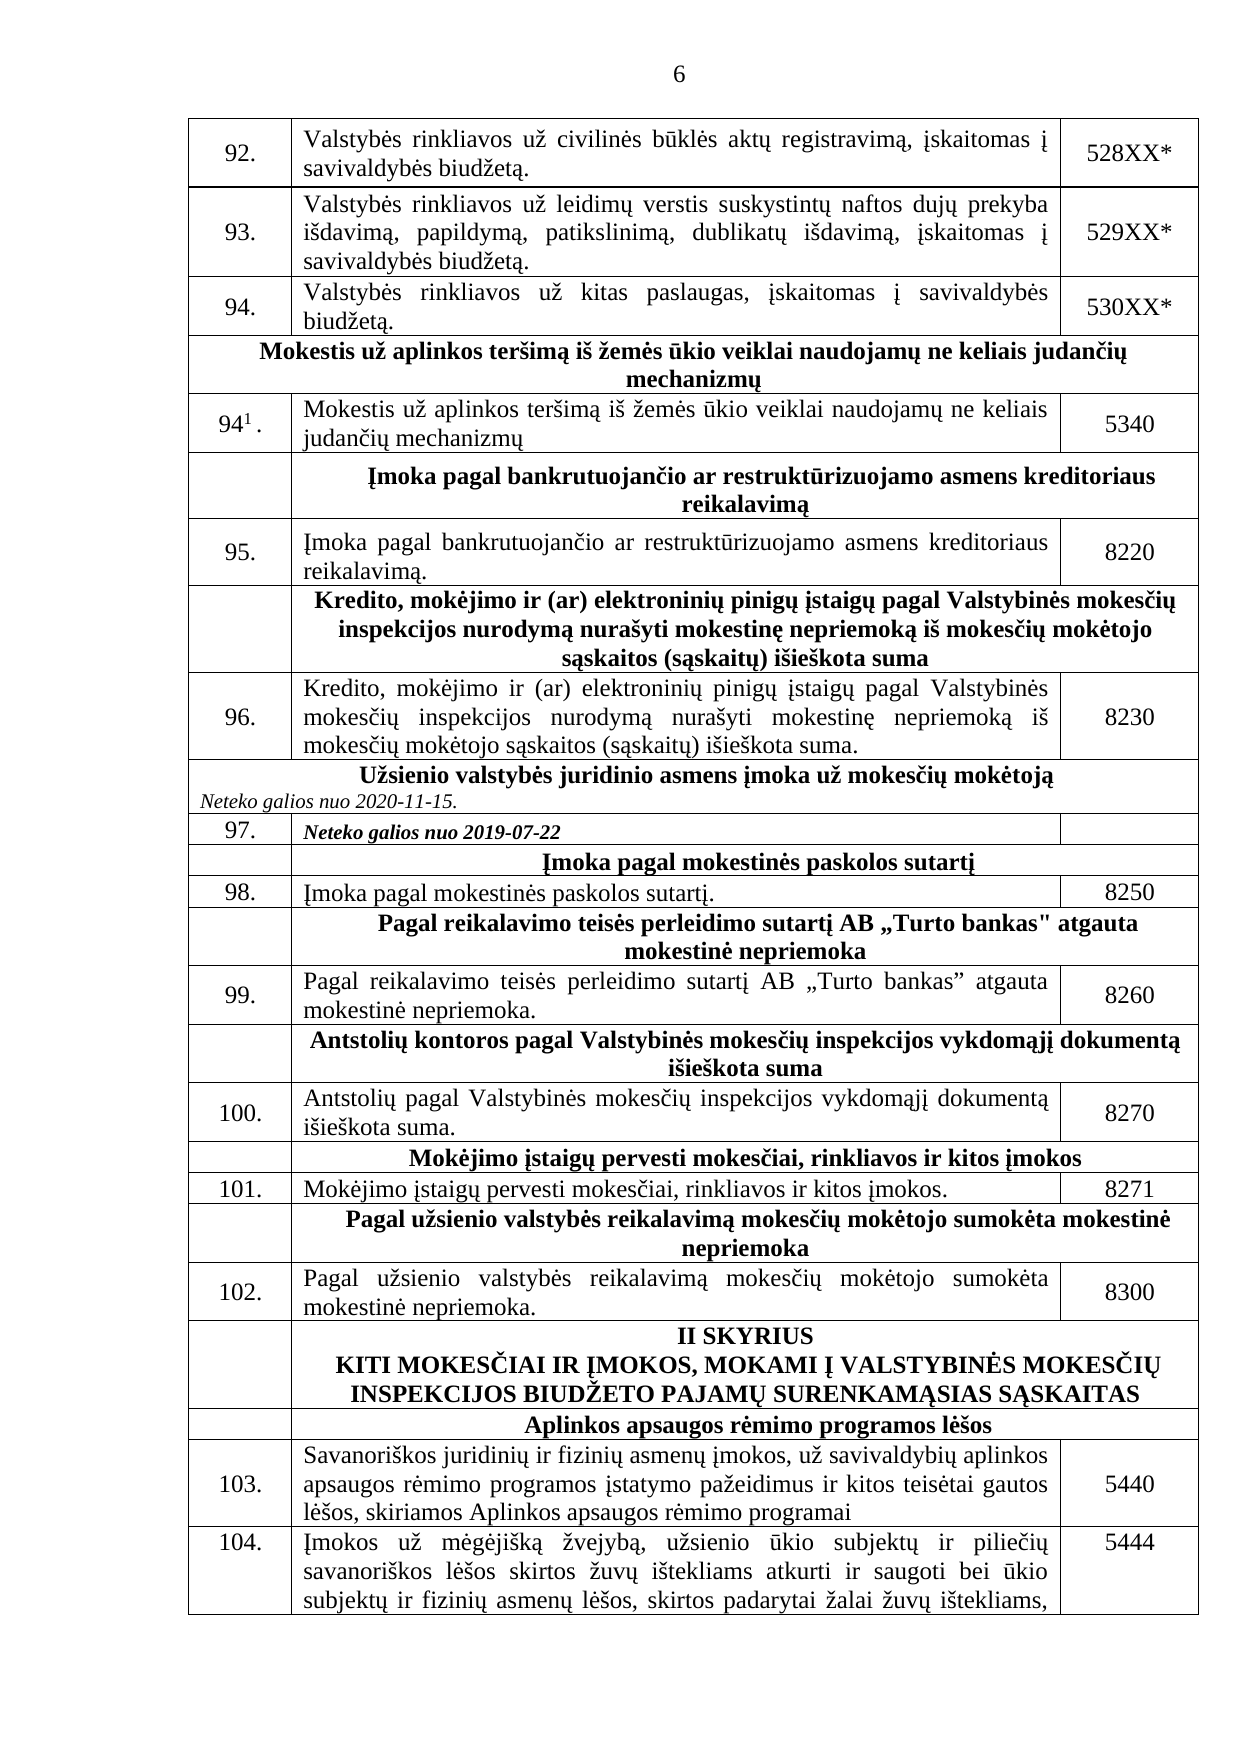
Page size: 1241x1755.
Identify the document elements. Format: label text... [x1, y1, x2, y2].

table_cell 8250 [1061, 876, 1198, 907]
table_cell 95. [189, 519, 291, 584]
table_cell [189, 1321, 291, 1408]
table_cell 528XX* [1061, 119, 1198, 186]
table_cell [189, 845, 291, 875]
table_cell 93. [189, 188, 291, 276]
table_cell [189, 1025, 291, 1082]
table_cell [189, 453, 291, 518]
table_cell 530XX* [1061, 277, 1198, 335]
table_cell 8300 [1061, 1263, 1198, 1320]
table_cell Įmokos už mėgėjišką žvejybą, užsienio ūkio subjektų ir piliečių savanoriškos lėšos skirtos žuvų ištekliams atkurti ir saugoti bei ūkio subjektų ir fizinių asmenų lėšos, skirtos padarytai žalai žuvų ištekliams, [292, 1527, 1060, 1613]
table_cell 92. [189, 119, 291, 186]
table_cell [189, 1409, 291, 1439]
table_cell Pagal reikalavimo teisės perleidimo sutartį AB „Turto bankas” atgauta mokestinė nepriemoka. [292, 966, 1060, 1024]
table_cell 8260 [1061, 966, 1198, 1024]
table_cell 104. [189, 1527, 291, 1613]
table_cell 5444 [1061, 1527, 1198, 1613]
table_cell Valstybės rinkliavos už kitas paslaugas, įskaitomas į savivaldybės biudžetą. [292, 277, 1060, 335]
table_cell 8230 [1061, 673, 1198, 759]
table_cell [189, 1142, 291, 1172]
table_cell [1061, 814, 1198, 844]
table_cell 8271 [1061, 1173, 1198, 1203]
table_cell Mokėjimo įstaigų pervesti mokesčiai, rinkliavos ir kitos įmokos [292, 1142, 1198, 1172]
table_cell II SKYRIUS KITI MOKESČIAI IR ĮMOKOS, MOKAMI Į VALSTYBINĖS MOKESČIŲ INSPEKCIJOS BIUDŽETO PAJAMŲ SURENKAMĄSIAS SĄSKAITAS [292, 1321, 1198, 1408]
table_cell Įmoka pagal bankrutuojančio ar restruktūrizuojamo asmens kreditoriaus reikalavimą [292, 453, 1198, 518]
table_cell Įmoka pagal mokestinės paskolos sutartį [292, 845, 1198, 875]
table_cell 941 . [189, 394, 291, 452]
table_cell 94. [189, 277, 291, 335]
table_cell Pagal reikalavimo teisės perleidimo sutartį AB „Turto bankas" atgauta mokestinė nepriemoka [292, 908, 1198, 965]
table_cell Savanoriškos juridinių ir fizinių asmenų įmokos, už savivaldybių aplinkos apsaugos rėmimo programos įstatymo pažeidimus ir kitos teisėtai gautos lėšos, skiriamos Aplinkos apsaugos rėmimo programai [292, 1440, 1060, 1526]
table_cell 100. [189, 1083, 291, 1141]
table_cell Įmoka pagal mokestinės paskolos sutartį. [292, 876, 1060, 907]
table_cell 8270 [1061, 1083, 1198, 1141]
table_cell Aplinkos apsaugos rėmimo programos lėšos [292, 1409, 1198, 1439]
table_cell 96. [189, 673, 291, 759]
table_cell [189, 1204, 291, 1262]
table_cell 5440 [1061, 1440, 1198, 1526]
table_cell 97. [189, 814, 291, 844]
table_cell Mokėjimo įstaigų pervesti mokesčiai, rinkliavos ir kitos įmokos. [292, 1173, 1060, 1203]
table_cell Neteko galios nuo 2019-07-22 [292, 814, 1060, 844]
table_cell [189, 586, 291, 672]
table_cell Pagal užsienio valstybės reikalavimą mokesčių mokėtojo sumokėta mokestinė nepriemoka [292, 1204, 1198, 1262]
table_cell 103. [189, 1440, 291, 1526]
table_cell 5340 [1061, 394, 1198, 452]
table_cell 8220 [1061, 519, 1198, 584]
table_cell Kredito, mokėjimo ir (ar) elektroninių pinigų įstaigų pagal Valstybinės mokesčių inspekcijos nurodymą nurašyti mokestinę nepriemoką iš mokesčių mokėtojo sąskaitos (sąskaitų) išieškota suma [292, 586, 1198, 672]
table_cell 101. [189, 1173, 291, 1203]
table_cell Kredito, mokėjimo ir (ar) elektroninių pinigų įstaigų pagal Valstybinės mokesčių inspekcijos nurodymą nurašyti mokestinę nepriemoką iš mokesčių mokėtojo sąskaitos (sąskaitų) išieškota suma. [292, 673, 1060, 759]
table_cell Užsienio valstybės juridinio asmens įmoka už mokesčių mokėtoją Neteko galios nuo 2020-11-15. [189, 760, 1198, 813]
table_cell Valstybės rinkliavos už leidimų verstis suskystintų naftos dujų prekyba išdavimą, papildymą, patikslinimą, dublikatų išdavimą, įskaitomas į savivaldybės biudžetą. [292, 188, 1060, 276]
table_cell [189, 908, 291, 965]
table_cell 98. [189, 876, 291, 907]
table_cell 102. [189, 1263, 291, 1320]
table_cell Įmoka pagal bankrutuojančio ar restruktūrizuojamo asmens kreditoriaus reikalavimą. [292, 519, 1060, 584]
table_cell Pagal užsienio valstybės reikalavimą mokesčių mokėtojo sumokėta mokestinė nepriemoka. [292, 1263, 1060, 1320]
table_cell 99. [189, 966, 291, 1024]
table_cell Mokestis už aplinkos teršimą iš žemės ūkio veiklai naudojamų ne keliais judančių mechanizmų [292, 394, 1060, 452]
table_cell Valstybės rinkliavos už civilinės būklės aktų registravimą, įskaitomas į savivaldybės biudžetą. [292, 119, 1060, 186]
table_cell Mokestis už aplinkos teršimą iš žemės ūkio veiklai naudojamų ne keliais judančių mechanizmų [189, 336, 1198, 393]
table_cell Antstolių kontoros pagal Valstybinės mokesčių inspekcijos vykdomąjį dokumentą išieškota suma [292, 1025, 1198, 1082]
table_cell 529XX* [1061, 188, 1198, 276]
table_cell Antstolių pagal Valstybinės mokesčių inspekcijos vykdomąjį dokumentą išieškota suma. [292, 1083, 1060, 1141]
